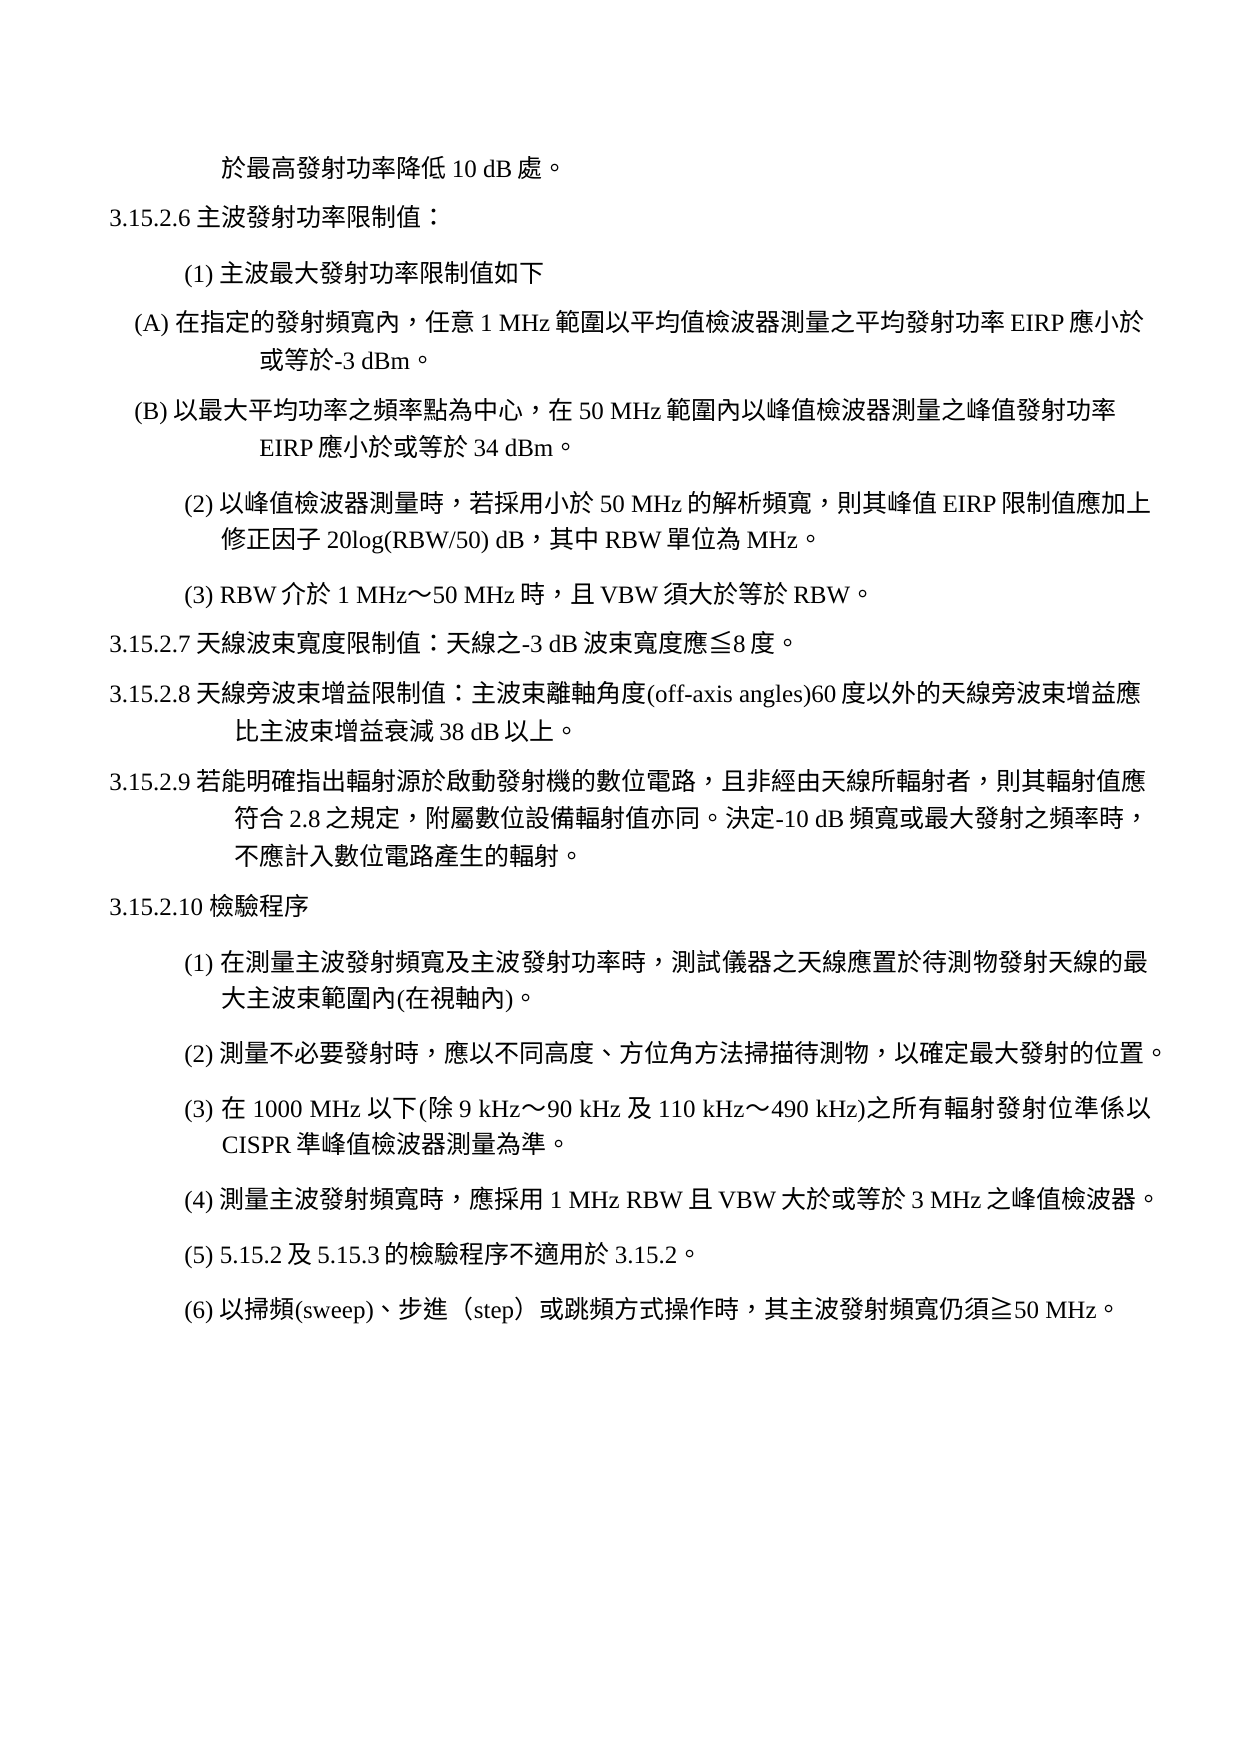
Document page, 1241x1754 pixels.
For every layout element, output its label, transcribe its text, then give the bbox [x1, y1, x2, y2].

text 3.15.2.6 主波發射功率限制值： [59, 197, 1152, 234]
text (6) 以掃頻(sweep)、步進（step）或跳頻方式操作時，其主波發射頻寬仍須≧50 MHz。 [184, 1289, 1152, 1326]
text (3) 在1000 MHz以下(除9 kHz～90 kHz及110 kHz～490 kHz)之所有輻射發射位準係以CISPR準峰值檢波器測量為準。 [184, 1088, 1152, 1161]
text (A) 在指定的發射頻寬內，任意1 MHz範圍以平均值檢波器測量之平均發射功率EIRP應小於或等於-3 dBm。 [59, 302, 1152, 377]
text (B) 以最大平均功率之頻率點為中心，在50 MHz範圍內以峰值檢波器測量之峰值發射功率EIRP應小於或等於34 dBm。 [59, 389, 1152, 464]
text 3.15.2.9 若能明確指出輻射源於啟動發射機的數位電路，且非經由天線所輻射者，則其輻射值應符合2.8之規定，附屬數位設備輻射值亦同。決定-10 dB頻寬或最大發射之頻率時，不應計入數位電路產生的輻射。 [59, 761, 1152, 873]
text (1) 主波最大發射功率限制值如下 [184, 253, 1152, 289]
text 於最高發射功率降低10 dB處。 [184, 148, 1152, 184]
text (2) 以峰值檢波器測量時，若採用小於50 MHz的解析頻寬，則其峰值EIRP限制值應加上修正因子20log(RBW/50) dB，其中RBW單位為MHz。 [184, 483, 1152, 556]
text (5) 5.15.2及5.15.3的檢驗程序不適用於3.15.2。 [184, 1234, 1152, 1271]
text 3.15.2.8 天線旁波束增益限制值：主波束離軸角度(off-axis angles)60度以外的天線旁波束增益應比主波束增益衰減38 dB以上。 [59, 673, 1152, 748]
text (2) 測量不必要發射時，應以不同高度、方位角方法掃描待測物，以確定最大發射的位置。 [184, 1033, 1152, 1069]
text 3.15.2.7 天線波束寬度限制值：天線之-3 dB波束寬度應≦8度。 [59, 623, 1152, 661]
text 3.15.2.10 檢驗程序 [59, 886, 1152, 923]
text (4) 測量主波發射頻寬時，應採用1 MHz RBW且VBW大於或等於3 MHz之峰值檢波器。 [184, 1179, 1152, 1216]
text (1) 在測量主波發射頻寬及主波發射功率時，測試儀器之天線應置於待測物發射天線的最大主波束範圍內(在視軸內)。 [184, 942, 1152, 1014]
text (3) RBW介於 1 MHz～50 MHz時，且VBW須大於等於RBW。 [184, 574, 1152, 611]
